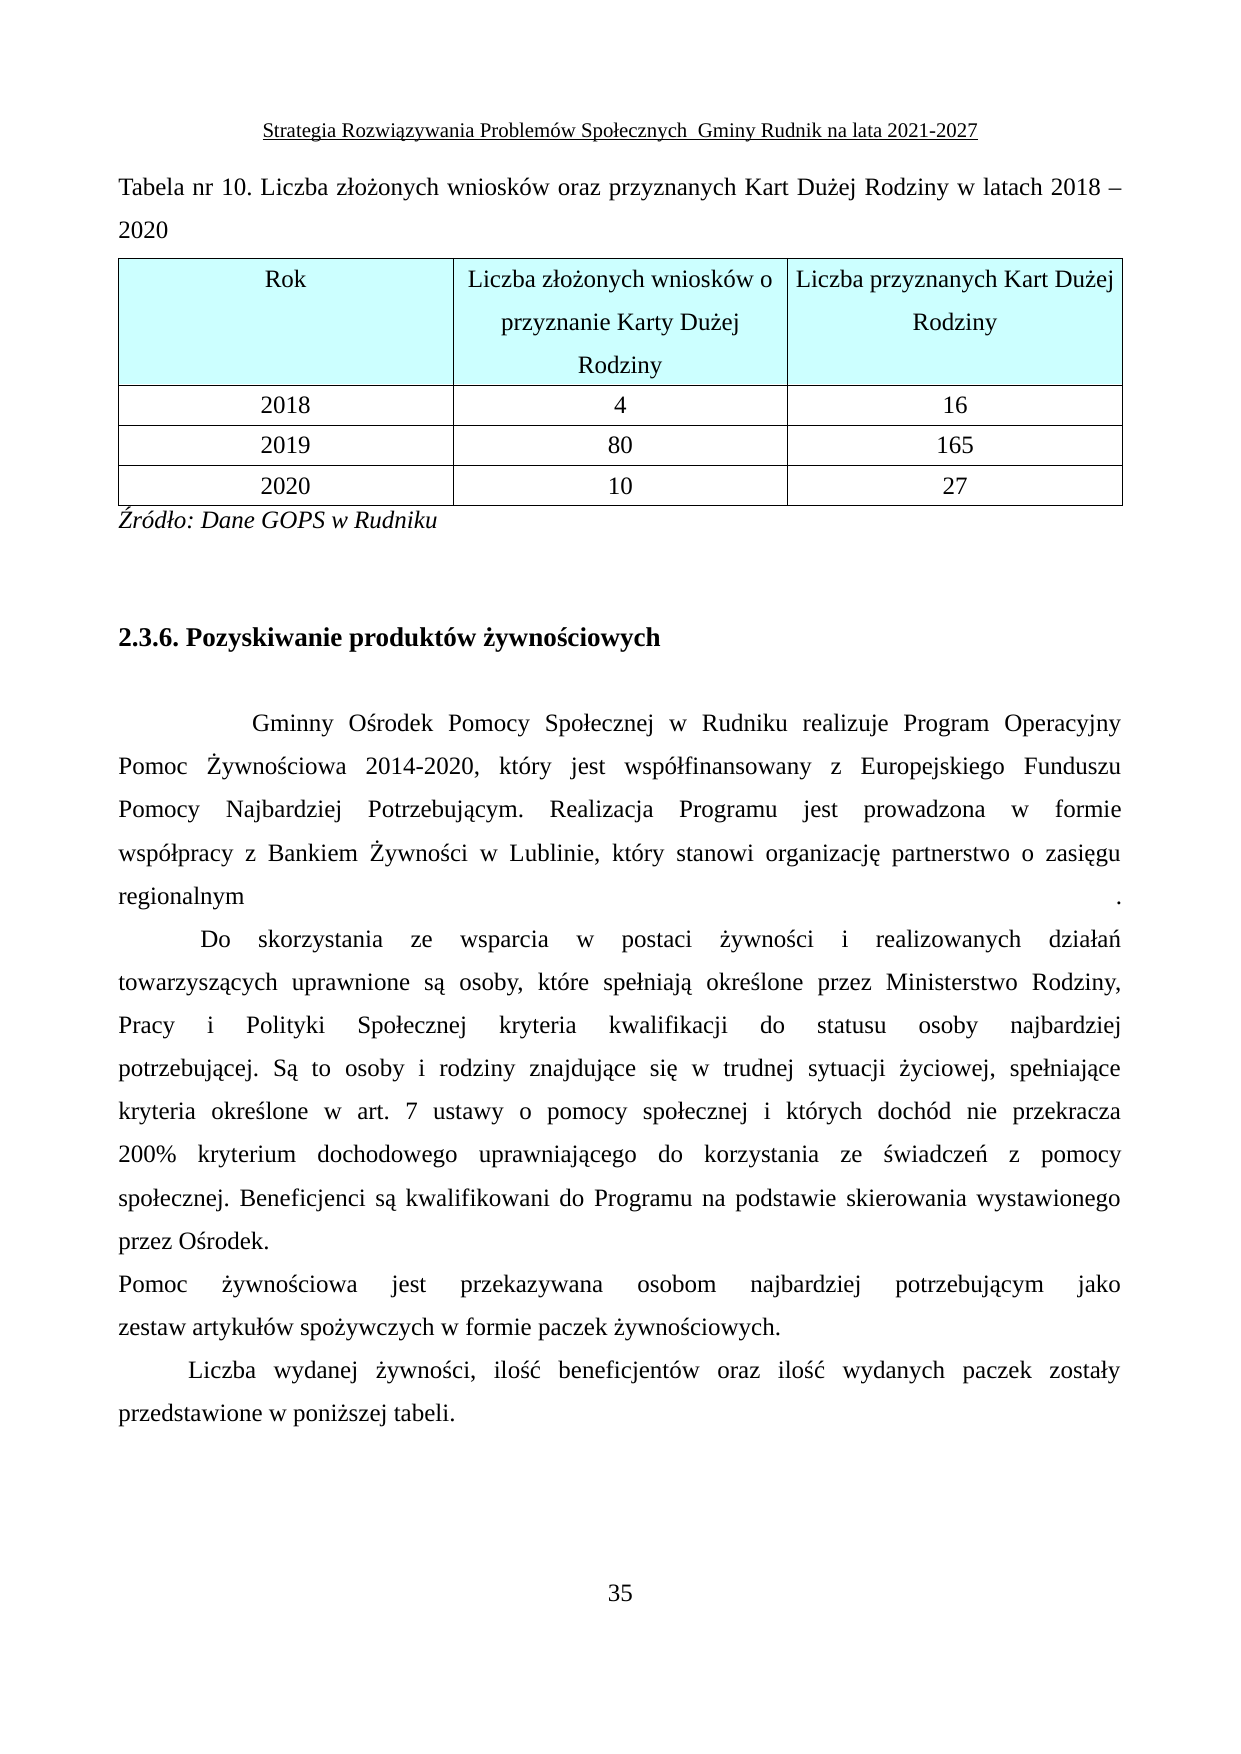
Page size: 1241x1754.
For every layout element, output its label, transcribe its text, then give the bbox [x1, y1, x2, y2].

table_header Rok [119, 259, 453, 384]
table_header Liczba przyznanych Kart Dużej Rodziny [788, 259, 1122, 384]
subtitle 2.3.6. Pozyskiwanie produktów żywnościowych [118, 621, 1122, 653]
text Pomoc żywnościowa jest przekazywana osobom najbardziej potrzebującym jako zestaw artykułów spożywczych w formie paczek żywnościowych. [118, 1269, 1122, 1341]
text Liczba wydanej żywności, ilość beneficjentów oraz ilość wydanych paczek zostały przedstawione w poniższej tabeli. [118, 1355, 1122, 1427]
text Gminny Ośrodek Pomocy Społecznej w Rudniku realizuje Program Operacyjny Pomoc Żywnościowa 2014-2020, który jest współfinansowany z Europejskiego Funduszu Pomocy Najbardziej Potrzebującym. Realizacja Programu jest prowadzona w formie współpracy z Bankiem Żywności w Lublinie, który stanowi organizację partnerstwo o zasięgu regionalnym . Do skorzystania ze wsparcia w postaci żywności i realizowanych działań towarzyszących uprawnione są osoby, które spełniają określone przez Ministerstwo Rodziny, Pracy i Polityki Społecznej kryteria kwalifikacji do statusu osoby najbardziej potrzebującej. Są to osoby i rodziny znajdujące się w trudnej sytuacji życiowej, spełniające kryteria określone w art. 7 ustawy o pomocy społecznej i których dochód nie przekracza 200% kryterium dochodowego uprawniającego do korzystania ze świadczeń z pomocy społecznej. Beneficjenci są kwalifikowani do Programu na podstawie skierowania wystawionego przez Ośrodek. [118, 708, 1122, 1254]
table_cell 2020 [119, 466, 453, 505]
table_cell 16 [788, 386, 1122, 425]
table_cell 2018 [119, 386, 453, 425]
text Źródło: Dane GOPS w Rudniku [118, 506, 1122, 534]
table_cell 2019 [119, 426, 453, 465]
table_cell 80 [454, 426, 787, 465]
table_cell 4 [454, 386, 787, 425]
text Tabela nr 10. Liczba złożonych wniosków oraz przyznanych Kart Dużej Rodziny w latach 2018 – 2020 [118, 172, 1122, 243]
table_cell 165 [788, 426, 1122, 465]
table_cell 10 [454, 466, 787, 505]
table_header Liczba złożonych wniosków o przyznanie Karty Dużej Rodziny [454, 259, 787, 384]
table_cell 27 [788, 466, 1122, 505]
